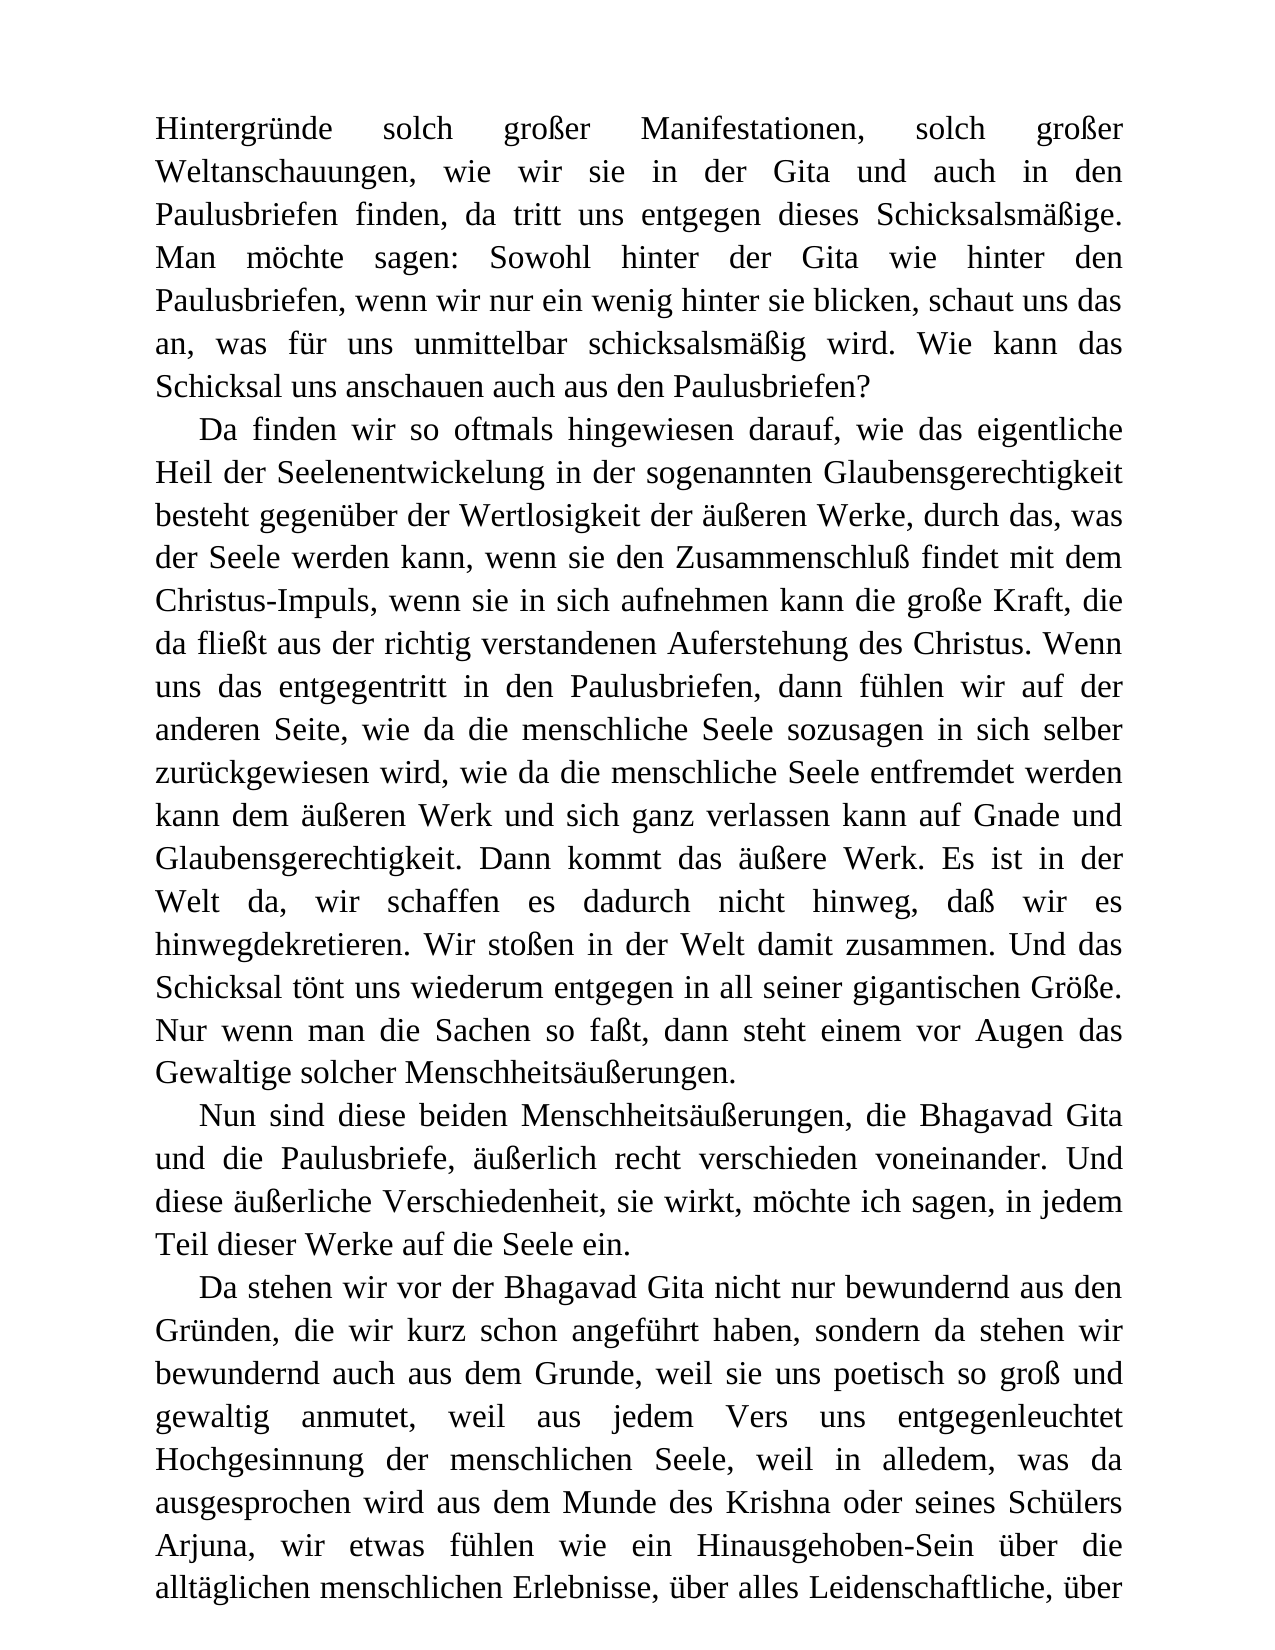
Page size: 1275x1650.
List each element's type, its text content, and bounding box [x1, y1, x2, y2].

text Da finden wir so oftmals hingewiesen darauf, wie das eigentliche Heil der Seelenentwickelung in der sogenannten Glaubensgerechtigkeit besteht gegenüber der Wertlosigkeit der äußeren Werke, durch das, was der Seele werden kann, wenn sie den Zusammenschluß findet mit dem Christus-Impuls, wenn sie in sich aufnehmen kann die große Kraft, die da fließt aus der richtig verstandenen Auferstehung des Christus. Wenn uns das entgegentritt in den Paulusbriefen, dann fühlen wir auf der anderen Seite, wie da die menschliche Seele sozusagen in sich selber zurückgewiesen wird, wie da die menschliche Seele entfremdet werden kann dem äußeren Werk und sich ganz verlassen kann auf Gnade und Glaubensgerechtigkeit. Dann kommt das äußere Werk. Es ist in der Welt da, wir schaffen es dadurch nicht hinweg, daß wir es hinwegdekretieren. Wir stoßen in der Welt damit zusammen. Und das Schicksal tönt uns wiederum entgegen in all seiner gigantischen Größe. Nur wenn man die Sachen so faßt, dann steht einem vor Augen das Gewaltige solcher Menschheitsäußerungen. [155, 409, 1124, 1091]
text Da stehen wir vor der Bhagavad Gita nicht nur bewundernd aus den Gründen, die wir kurz schon angeführt haben, sondern da stehen wir bewundernd auch aus dem Grunde, weil sie uns poetisch so groß und gewaltig anmutet, weil aus jedem Vers uns entgegenleuchtet Hochgesinnung der menschlichen Seele, weil in alledem, was da ausgesprochen wird aus dem Munde des Krishna oder seines Schülers Arjuna, wir etwas fühlen wie ein Hinausgehoben-Sein über die alltäglichen menschlichen Erlebnisse, über alles Leidenschaftliche, über [155, 1267, 1124, 1606]
text Hintergründe solch großer Manifestationen, solch großer Weltanschauungen, wie wir sie in der Gita und auch in den Paulusbriefen finden, da tritt uns entgegen dieses Schicksalsmäßige. Man möchte sagen: Sowohl hinter der Gita wie hinter den Paulusbriefen, wenn wir nur ein wenig hinter sie blicken, schaut uns das an, was für uns unmittelbar schicksalsmäßig wird. Wie kann das Schicksal uns anschauen auch aus den Paulusbriefen? [155, 109, 1124, 404]
text Nun sind diese beiden Menschheitsäußerungen, die Bhagavad Gita und die Paulusbriefe, äußerlich recht verschieden voneinander. Und diese äußerliche Verschiedenheit, sie wirkt, möchte ich sagen, in jedem Teil dieser Werke auf die Seele ein. [155, 1096, 1124, 1263]
